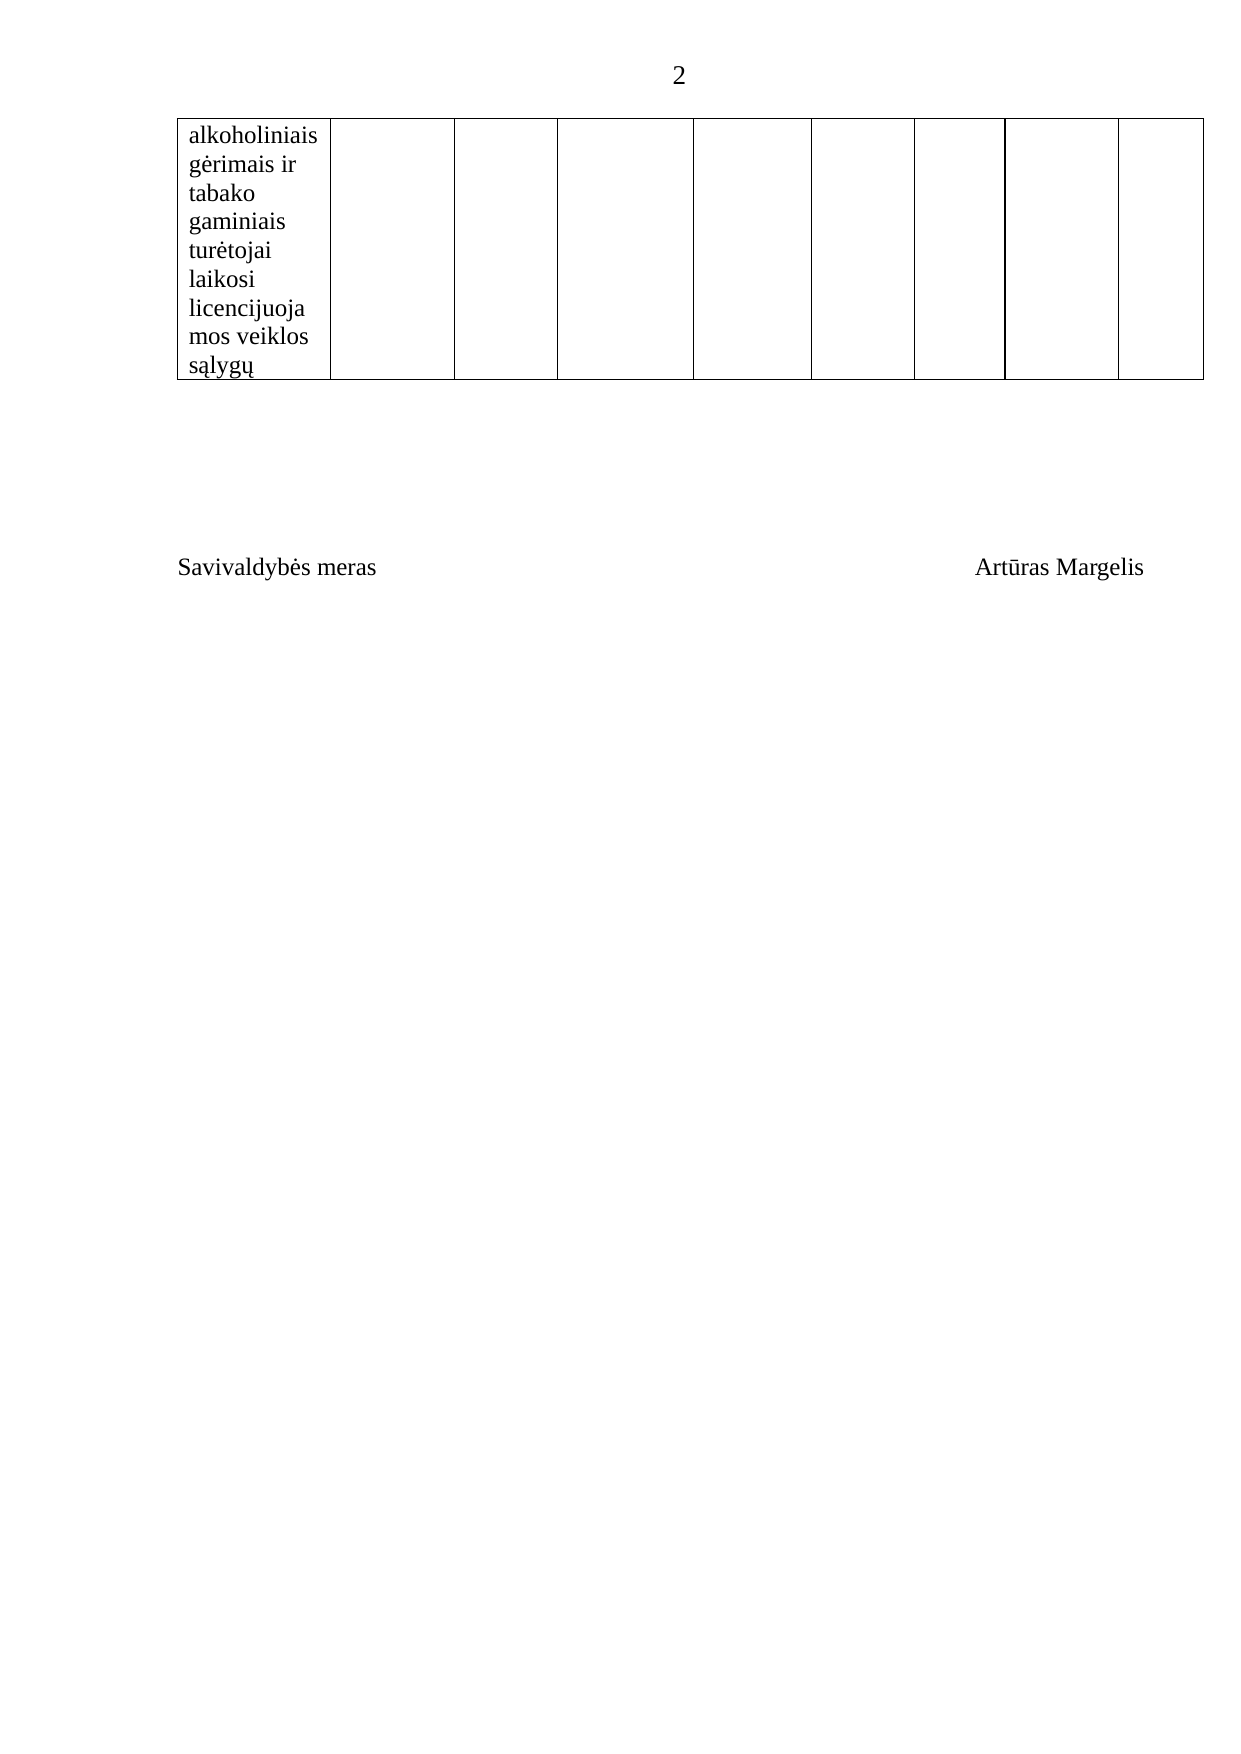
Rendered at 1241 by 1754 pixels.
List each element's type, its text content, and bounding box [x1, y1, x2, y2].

table_cell [331, 119, 454, 379]
table_cell [694, 119, 811, 379]
table_cell [915, 119, 1004, 379]
table_cell alkoholiniais gėrimais ir tabako gaminiais turėtojai laikosi licencijuojamos veiklos sąlygų [178, 119, 330, 379]
text Savivaldybės meras Artūras Margelis [177, 552, 1181, 581]
table_cell [455, 119, 557, 379]
table_cell [558, 119, 693, 379]
table_cell [1119, 119, 1203, 379]
table_cell [1006, 119, 1118, 379]
table_cell [812, 119, 914, 379]
